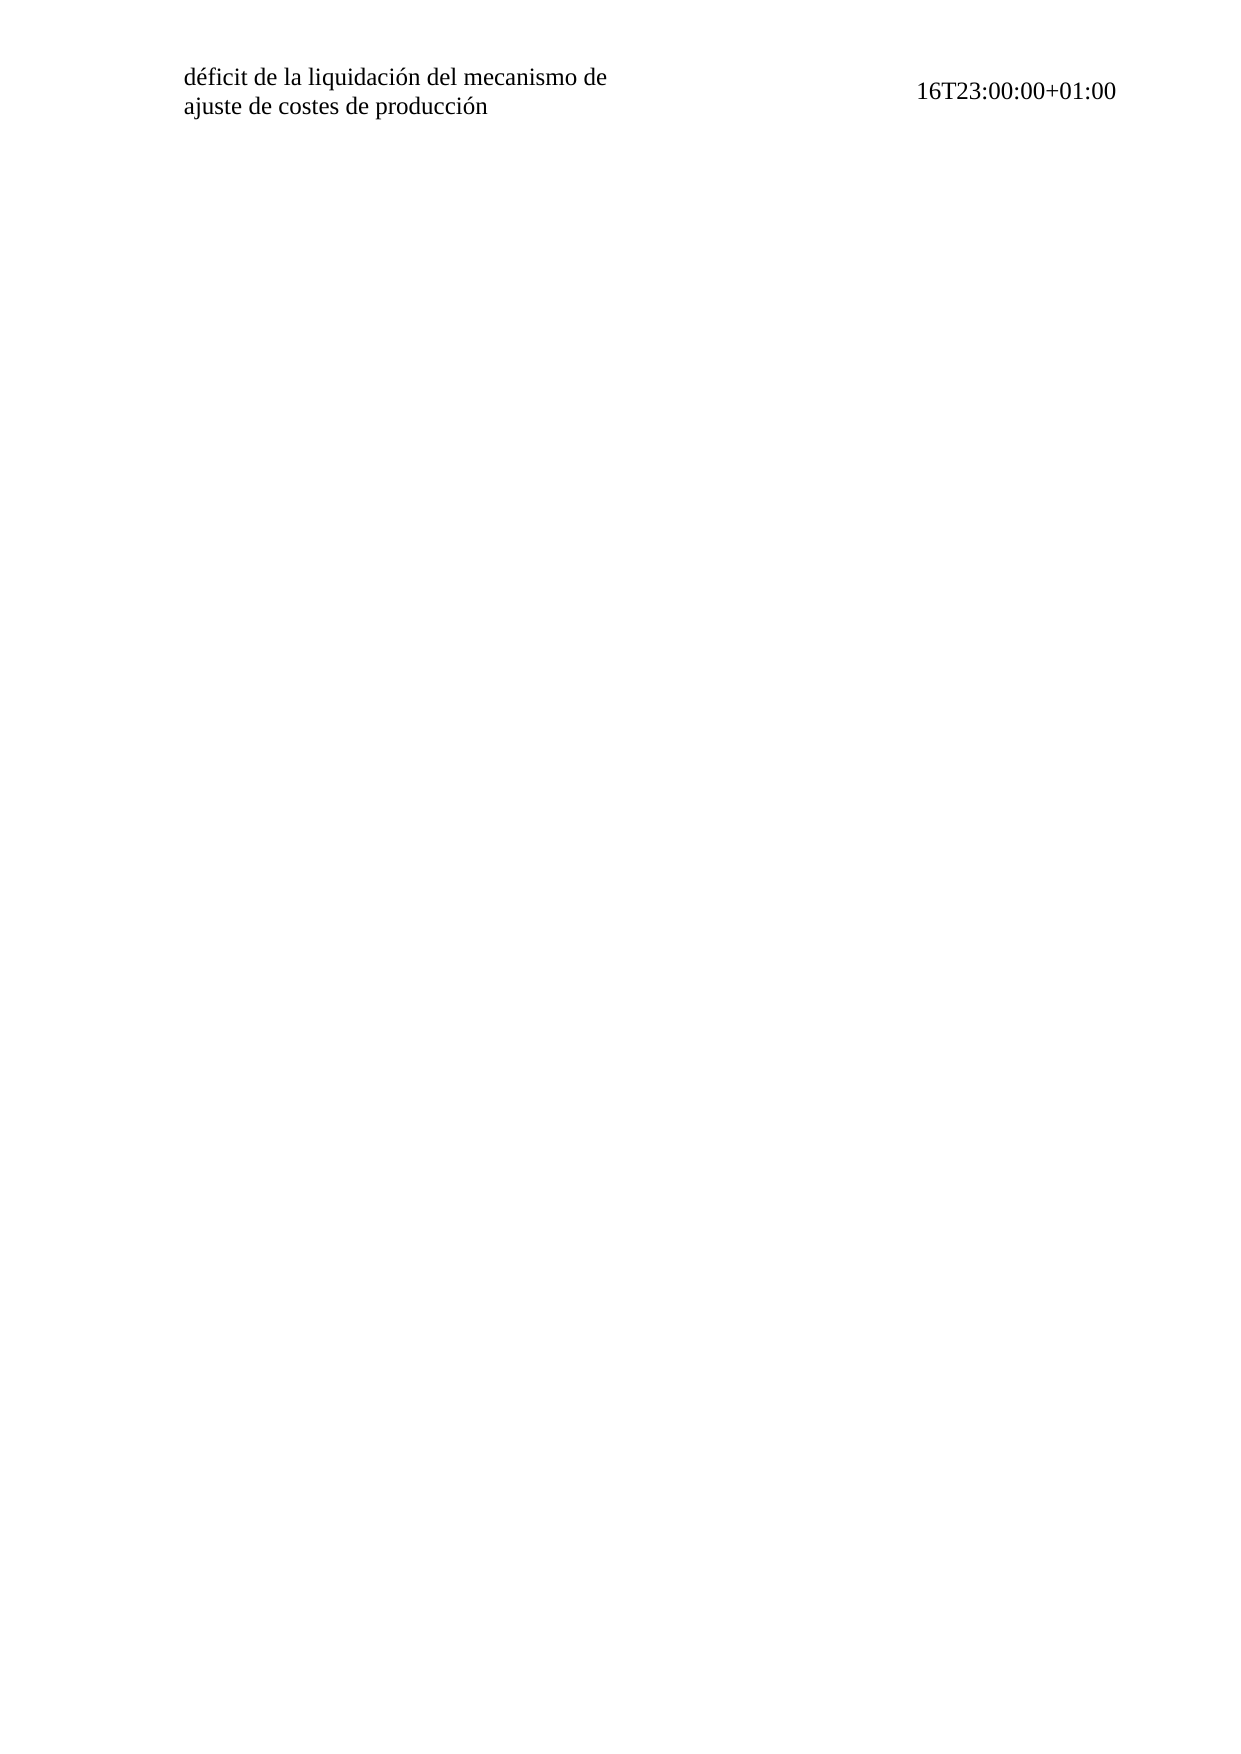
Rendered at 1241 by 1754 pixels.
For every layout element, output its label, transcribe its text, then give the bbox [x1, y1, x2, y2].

table_cell déficit de la liquidación del mecanismo de ajuste de costes de producción [181, 59, 674, 122]
table_cell [846, 59, 913, 122]
table_cell [674, 59, 739, 122]
table_cell [118, 59, 181, 122]
table_cell 16T23:00:00+01:00 [913, 59, 1181, 122]
table_cell [740, 59, 846, 122]
